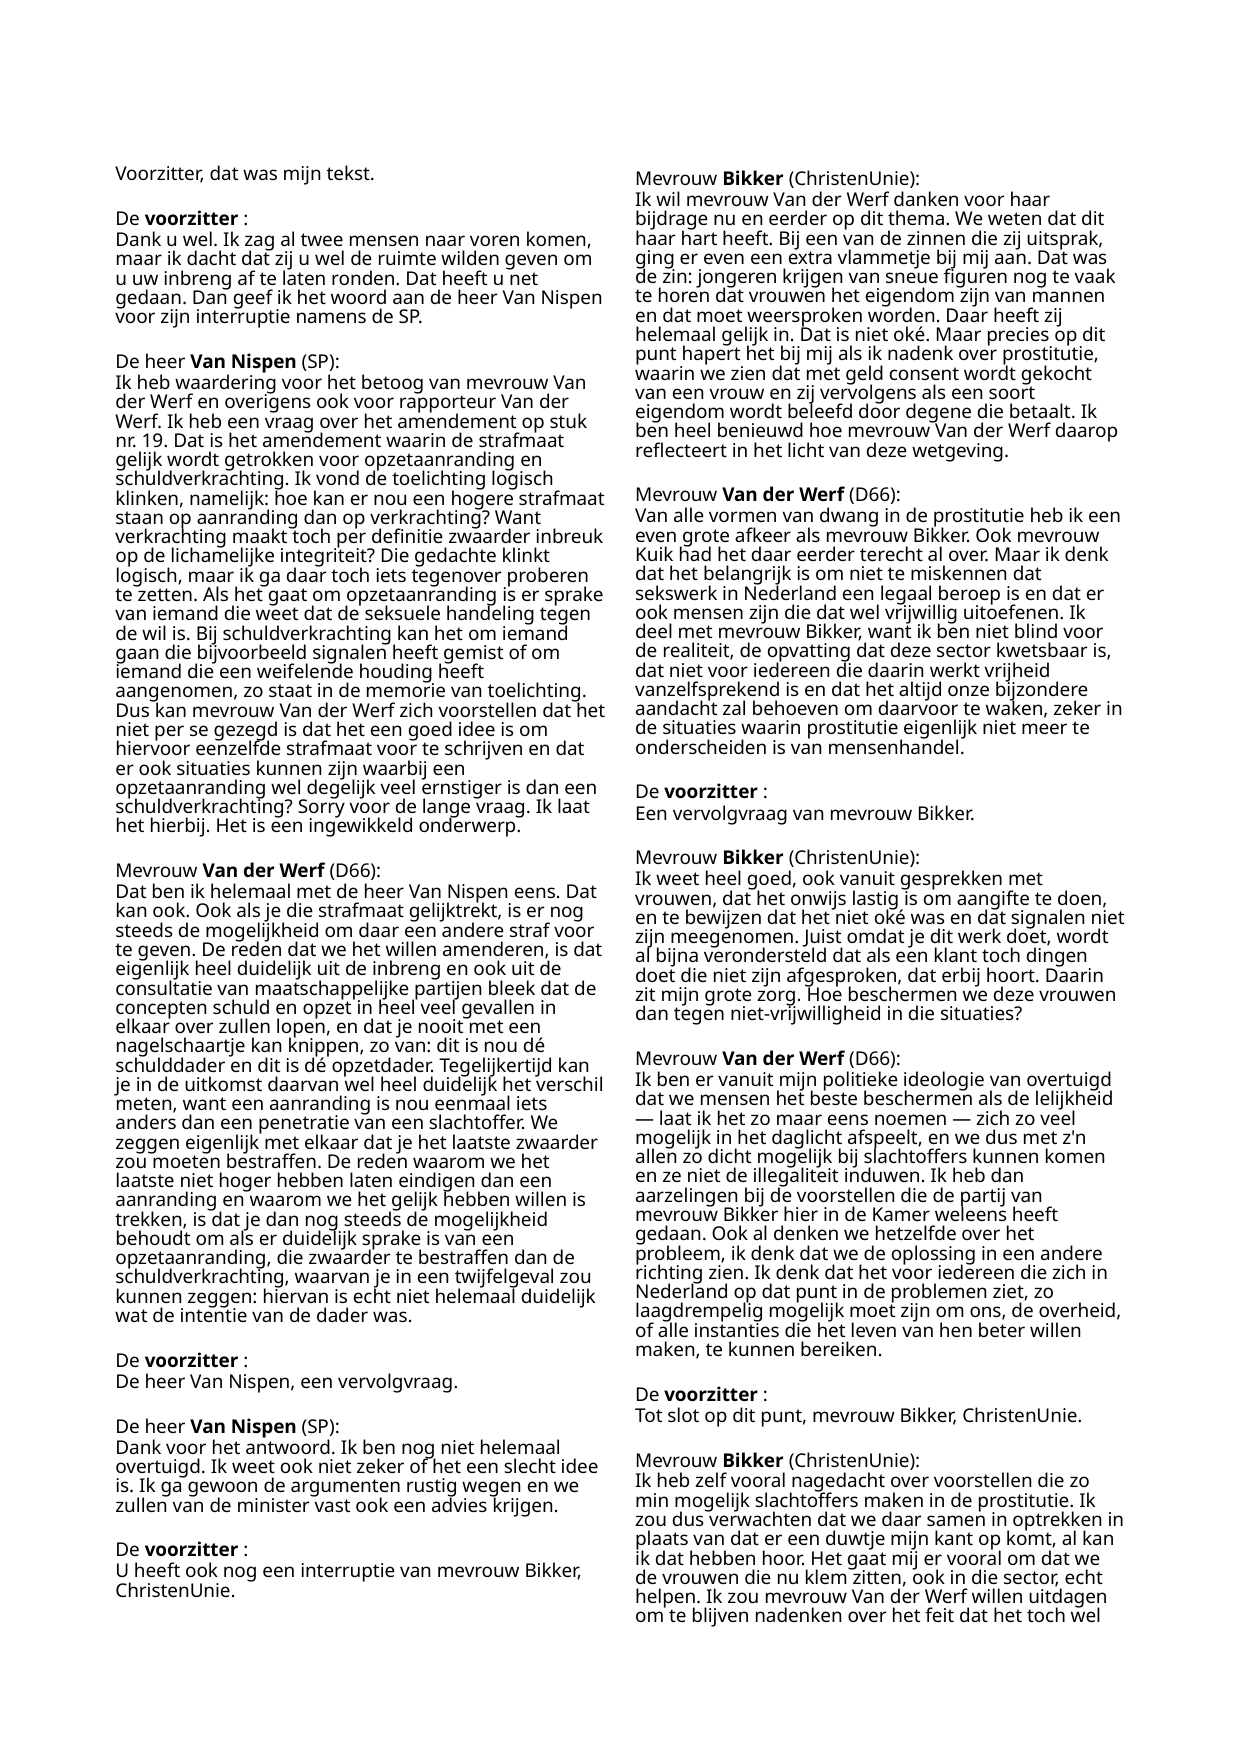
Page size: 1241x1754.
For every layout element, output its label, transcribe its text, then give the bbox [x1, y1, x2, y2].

text De heer Van Nispen (SP): [115, 1413, 605, 1439]
text Voorzitter, dat was mijn tekst. [115, 165, 605, 184]
text Dank voor het antwoord. Ik ben nog niet helemaal overtuigd. Ik weet ook niet zeker of het een slecht idee is. Ik ga gewoon de argumenten rustig wegen en we zullen van de minister vast ook een advies krijgen. [115, 1439, 605, 1516]
text De voorzitter : [115, 1537, 605, 1562]
text Mevrouw Bikker (ChristenUnie): [635, 1447, 1125, 1472]
text De heer Van Nispen (SP): [115, 348, 605, 374]
text Dat ben ik helemaal met de heer Van Nispen eens. Dat kan ook. Ook als je die strafmaat gelijktrekt, is er nog steeds de mogelijkheid om daar een andere straf voor te geven. De reden dat we het willen amenderen, is dat eigenlijk heel duidelijk uit de inbreng en ook uit de consultatie van maatschappelijke partijen bleek dat de concepten schuld en opzet in heel veel gevallen in elkaar over zullen lopen, en dat je nooit met een nagelschaartje kan knippen, zo van: dit is nou dé schulddader en dit is dé opzetdader. Tegelijkertijd kan je in de uitkomst daarvan wel heel duidelijk het verschil meten, want een aanranding is nou eenmaal iets anders dan een penetratie van een slachtoffer. We zeggen eigenlijk met elkaar dat je het laatste zwaarder zou moeten bestraffen. De reden waarom we het laatste niet hoger hebben laten eindigen dan een aanranding en waarom we het gelijk hebben willen is trekken, is dat je dan nog steeds de mogelijkheid behoudt om als er duidelijk sprake is van een opzetaanranding, die zwaarder te bestraffen dan de schuldverkrachting, waarvan je in een twijfelgeval zou kunnen zeggen: hiervan is echt niet helemaal duidelijk wat de intentie van de dader was. [115, 883, 605, 1326]
text Ik heb waardering voor het betoog van mevrouw Van der Werf en overigens ook voor rapporteur Van der Werf. Ik heb een vraag over het amendement op stuk nr. 19. Dat is het amendement waarin de strafmaat gelijk wordt getrokken voor opzetaanranding en schuldverkrachting. Ik vond de toelichting logisch klinken, namelijk: hoe kan er nou een hogere strafmaat staan op aanranding dan op verkrachting? Want verkrachting maakt toch per definitie zwaarder inbreuk op de lichamelijke integriteit? Die gedachte klinkt logisch, maar ik ga daar toch iets tegenover proberen te zetten. Als het gaat om opzetaanranding is er sprake van iemand die weet dat de seksuele handeling tegen de wil is. Bij schuldverkrachting kan het om iemand gaan die bijvoorbeeld signalen heeft gemist of om iemand die een weifelende houding heeft aangenomen, zo staat in de memorie van toelichting. Dus kan mevrouw Van der Werf zich voorstellen dat het niet per se gezegd is dat het een goed idee is om hiervoor eenzelfde strafmaat voor te schrijven en dat er ook situaties kunnen zijn waarbij een opzetaanranding wel degelijk veel ernstiger is dan een schuldverkrachting? Sorry voor de lange vraag. Ik laat het hierbij. Het is een ingewikkeld onderwerp. [115, 374, 605, 837]
text De voorzitter : [635, 1381, 1125, 1407]
text Ik wil mevrouw Van der Werf danken voor haar bijdrage nu en eerder op dit thema. We weten dat dit haar hart heeft. Bij een van de zinnen die zij uitsprak, ging er even een extra vlammetje bij mij aan. Dat was de zin: jongeren krijgen van sneue figuren nog te vaak te horen dat vrouwen het eigendom zijn van mannen en dat moet weersproken worden. Daar heeft zij helemaal gelijk in. Dat is niet oké. Maar precies op dit punt hapert het bij mij als ik nadenk over prostitutie, waarin we zien dat met geld consent wordt gekocht van een vrouw en zij vervolgens als een soort eigendom wordt beleefd door degene die betaalt. Ik ben heel benieuwd hoe mevrouw Van der Werf daarop reflecteert in het licht van deze wetgeving. [635, 191, 1125, 461]
text De heer Van Nispen, een vervolgvraag. [115, 1373, 605, 1392]
text Mevrouw Van der Werf (D66): [635, 482, 1125, 507]
text De voorzitter : [115, 1347, 605, 1373]
text Mevrouw Van der Werf (D66): [115, 857, 605, 883]
text Ik weet heel goed, ook vanuit gesprekken met vrouwen, dat het onwijs lastig is om aangifte te doen, en te bewijzen dat het niet oké was en dat signalen niet zijn meegenomen. Juist omdat je dit werk doet, wordt al bijna verondersteld dat als een klant toch dingen doet die niet zijn afgesproken, dat erbij hoort. Daarin zit mijn grote zorg. Hoe beschermen we deze vrouwen dan tegen niet-vrijwilligheid in die situaties? [635, 870, 1125, 1024]
text De voorzitter : [635, 779, 1125, 804]
text Ik heb zelf vooral nagedacht over voorstellen die zo min mogelijk slachtoffers maken in de prostitutie. Ik zou dus verwachten dat we daar samen in optrekken in plaats van dat er een duwtje mijn kant op komt, al kan ik dat hebben hoor. Het gaat mij er vooral om dat we de vrouwen die nu klem zitten, ook in die sector, echt helpen. Ik zou mevrouw Van der Werf willen uitdagen om te blijven nadenken over het feit dat het toch wel [635, 1472, 1125, 1627]
text Ik ben er vanuit mijn politieke ideologie van overtuigd dat we mensen het beste beschermen als de lelijkheid — laat ik het zo maar eens noemen — zich zo veel mogelijk in het daglicht afspeelt, en we dus met z'n allen zo dicht mogelijk bij slachtoffers kunnen komen en ze niet de illegaliteit induwen. Ik heb dan aarzelingen bij de voorstellen die de partij van mevrouw Bikker hier in de Kamer weleens heeft gedaan. Ook al denken we hetzelfde over het probleem, ik denk dat we de oplossing in een andere richting zien. Ik denk dat het voor iedereen die zich in Nederland op dat punt in de problemen ziet, zo laagdrempelig mogelijk moet zijn om ons, de overheid, of alle instanties die het leven van hen beter willen maken, te kunnen bereiken. [635, 1071, 1125, 1360]
text Mevrouw Bikker (ChristenUnie): [635, 844, 1125, 870]
text De voorzitter : [115, 205, 605, 231]
text Tot slot op dit punt, mevrouw Bikker, ChristenUnie. [635, 1407, 1125, 1426]
text Een vervolgvraag van mevrouw Bikker. [635, 804, 1125, 824]
text Dank u wel. Ik zag al twee mensen naar voren komen, maar ik dacht dat zij u wel de ruimte wilden geven om u uw inbreng af te laten ronden. Dat heeft u net gedaan. Dan geef ik het woord aan de heer Van Nispen voor zijn interruptie namens de SP. [115, 231, 605, 327]
text Van alle vormen van dwang in de prostitutie heb ik een even grote afkeer als mevrouw Bikker. Ook mevrouw Kuik had het daar eerder terecht al over. Maar ik denk dat het belangrijk is om niet te miskennen dat sekswerk in Nederland een legaal beroep is en dat er ook mensen zijn die dat wel vrijwillig uitoefenen. Ik deel met mevrouw Bikker, want ik ben niet blind voor de realiteit, de opvatting dat deze sector kwetsbaar is, dat niet voor iedereen die daarin werkt vrijheid vanzelfsprekend is en dat het altijd onze bijzondere aandacht zal behoeven om daarvoor te waken, zeker in de situaties waarin prostitutie eigenlijk niet meer te onderscheiden is van mensenhandel. [635, 507, 1125, 758]
text U heeft ook nog een interruptie van mevrouw Bikker, ChristenUnie. [115, 1562, 605, 1601]
text Mevrouw Bikker (ChristenUnie): [635, 165, 1125, 191]
text Mevrouw Van der Werf (D66): [635, 1045, 1125, 1071]
